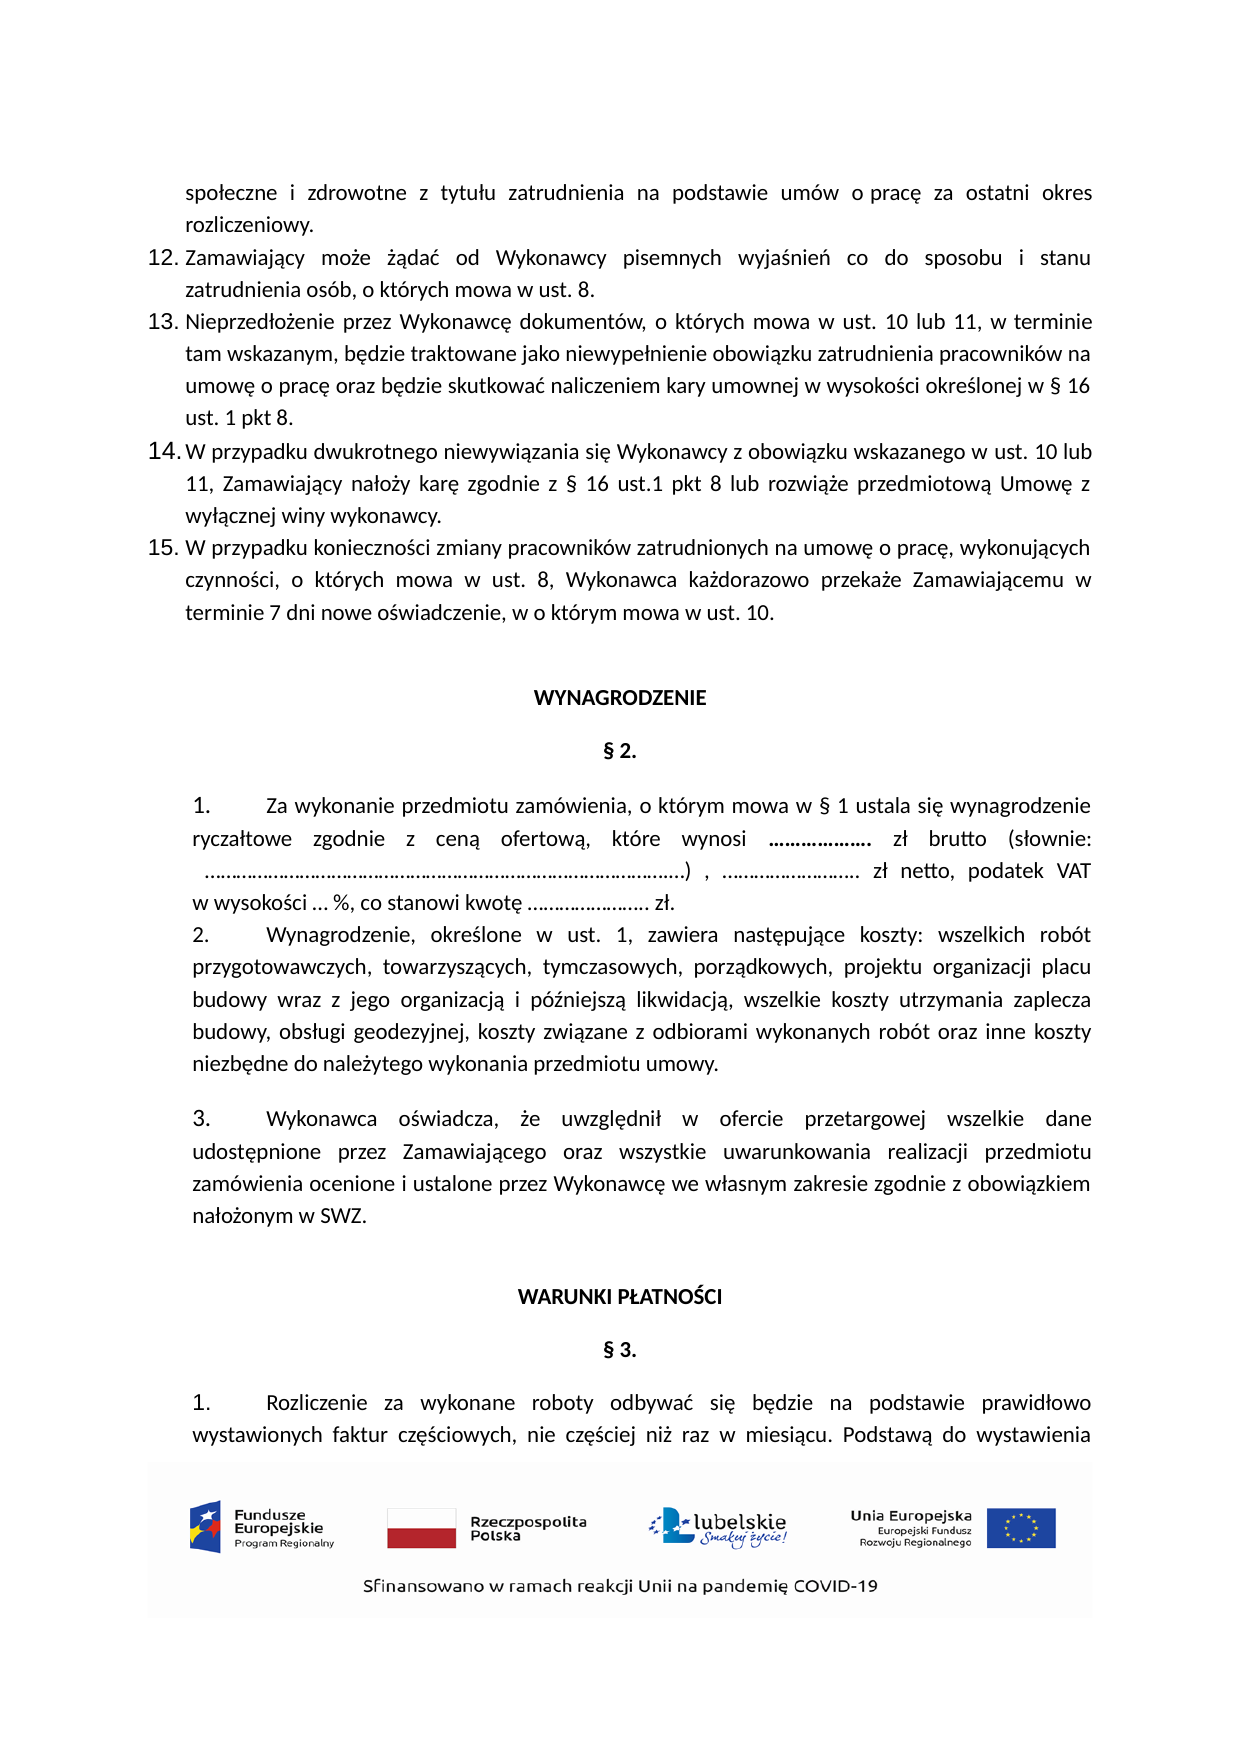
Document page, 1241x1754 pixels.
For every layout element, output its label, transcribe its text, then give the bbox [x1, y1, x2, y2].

list Wynagrodzenie, określone w ust. 1, zawiera następujące koszty: wszelkich robót przygotowawczych, towarzyszących, tymczasowych, porządkowych, projektu organizacji placu budowy wraz z jego organizacją i późniejszą likwidacją, wszelkie koszty utrzymania zaplecza budowy, obsługi geodezyjnej, koszty związane z odbiorami wykonanych robót oraz inne koszty niezbędne do należytego wykonania przedmiotu umowy. [192, 920, 1092, 1077]
list Za wykonanie przedmiotu zamówienia, o którym mowa w § 1 ustala się wynagrodzenie ryczałtowe zgodnie z ceną ofertową, które wynosi ………………. zł brutto (słownie: …………………………………………………………………………….…) , …………………….. zł netto, podatek VAT w wysokości … %, co stanowi kwotę ………………….. zł. [192, 789, 1092, 916]
list społeczne i zdrowotne z tytułu zatrudnienia na podstawie umów o pracę za ostatni okres rozliczeniowy. [148, 178, 1092, 238]
list W przypadku konieczności zmiany pracowników zatrudnionych na umowę o pracę, wykonujących czynności, o których mowa w ust. 8, Wykonawca każdorazowo przekaże Zamawiającemu w terminie 7 dni nowe oświadczenie, w o którym mowa w ust. 10. [148, 533, 1092, 626]
list Nieprzedłożenie przez Wykonawcę dokumentów, o których mowa w ust. 10 lub 11, w terminie tam wskazanym, będzie traktowane jako niewypełnienie obowiązku zatrudnienia pracowników na umowę o pracę oraz będzie skutkować naliczeniem kary umownej w wysokości określonej w § 16 ust. 1 pkt 8. [148, 307, 1092, 432]
text § 3. [148, 1335, 1092, 1363]
list Wykonawca oświadcza, że uwzględnił w ofercie przetargowej wszelkie dane udostępnione przez Zamawiającego oraz wszystkie uwarunkowania realizacji przedmiotu zamówienia ocenione i ustalone przez Wykonawcę we własnym zakresie zgodnie z obowiązkiem nałożonym w SWZ. [192, 1102, 1092, 1229]
text § 2. [148, 736, 1092, 764]
text WARUNKI PŁATNOŚCI [148, 1282, 1092, 1310]
text WYNAGRODZENIE [148, 683, 1092, 711]
list Zamawiający może żądać od Wykonawcy pisemnych wyjaśnień co do sposobu i stanu zatrudnienia osób, o których mowa w ust. 8. [148, 243, 1092, 303]
list W przypadku dwukrotnego niewywiązania się Wykonawcy z obowiązku wskazanego w ust. 10 lub 11, Zamawiający nałoży karę zgodnie z § 16 ust.1 pkt 8 lub rozwiąże przedmiotową Umowę z wyłącznej winy wykonawcy. [148, 436, 1092, 529]
list Rozliczenie za wykonane roboty odbywać się będzie na podstawie prawidłowo wystawionych faktur częściowych, nie częściej niż raz w miesiącu. Podstawą do wystawienia [192, 1388, 1092, 1448]
